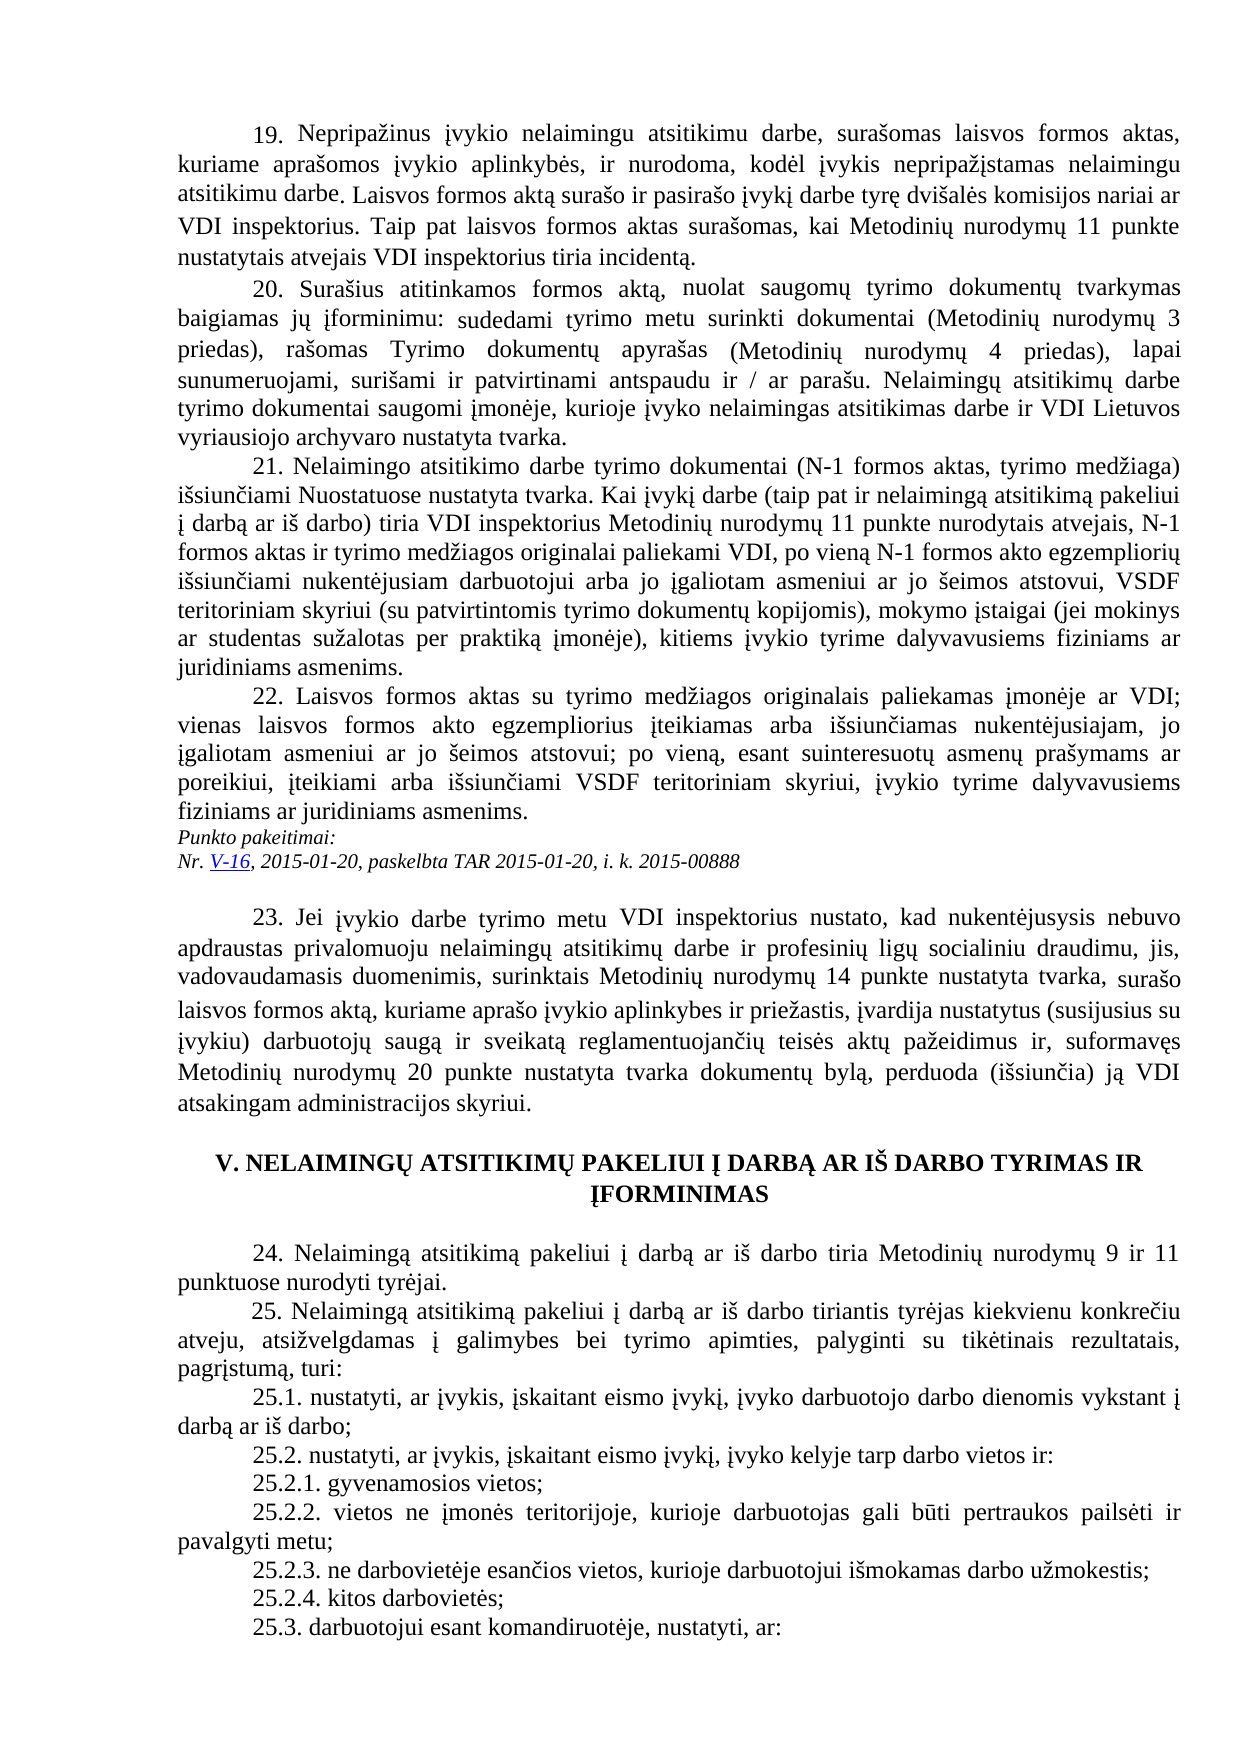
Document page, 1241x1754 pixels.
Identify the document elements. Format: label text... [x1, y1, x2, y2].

text V. NELAIMINGŲ ATSITIKIMŲ PAKELIUI Į DARBĄ AR IŠ DARBO TYRIMAS IR ĮFORMINIMAS [177, 1145, 1181, 1207]
text 25.1. nustatyti, ar įvykis, įskaitant eismo įvykį, įvyko darbuotojo darbo dienomis vykstant į darbą ar iš darbo; [177, 1382, 1181, 1440]
text 25.3. darbuotojui esant komandiruotėje, nustatyti, ar: [177, 1612, 1181, 1641]
text 25.2. nustatyti, ar įvykis, įskaitant eismo įvykį, įvyko kelyje tarp darbo vietos ir: [177, 1440, 1181, 1468]
text 22. Laisvos formos aktas su tyrimo medžiagos originalais paliekamas įmonėje ar VDI; vienas laisvos formos akto egzempliorius įteikiamas arba išsiunčiamas nukentėjusiajam, jo įgaliotam asmeniui ar jo šeimos atstovui; po vieną, esant suinteresuotų asmenų prašymams ar poreikiui, įteikiami arba išsiunčiami VSDF teritoriniam skyriui, įvykio tyrime dalyvavusiems fiziniams ar juridiniams asmenims. [177, 681, 1181, 825]
text Punkto pakeitimai: [177, 825, 1181, 849]
text 25.2.4. kitos darbovietės; [177, 1583, 1181, 1612]
text 20. Surašius atitinkamos formos aktą, nuolat saugomų tyrimo dokumentų tvarkymas baigiamas jų įforminimu: sudedami tyrimo metu surinkti dokumentai (Metodinių nurodymų 3 priedas), rašomas Tyrimo dokumentų apyrašas (Metodinių nurodymų 4 priedas), lapai sunumeruojami, surišami ir patvirtinami antspaudu ir / ar parašu. Nelaimingų atsitikimų darbe tyrimo dokumentai saugomi įmonėje, kurioje įvyko nelaimingas atsitikimas darbe ir VDI Lietuvos vyriausiojo archyvaro nustatyta tvarka. [177, 272, 1181, 451]
text 19. Nepripažinus įvykio nelaimingu atsitikimu darbe, surašomas laisvos formos aktas, kuriame aprašomos įvykio aplinkybės, ir nurodoma, kodėl įvykis nepripažįstamas nelaimingu atsitikimu darbe. Laisvos formos aktą surašo ir pasirašo įvykį darbe tyrę dvišalės komisijos nariai ar VDI inspektorius. Taip pat laisvos formos aktas surašomas, kai Metodinių nurodymų 11 punkte nustatytais atvejais VDI inspektorius tiria incidentą. [177, 118, 1181, 272]
text 25.2.3. ne darbovietėje esančios vietos, kurioje darbuotojui išmokamas darbo užmokestis; [177, 1555, 1181, 1583]
text 23. Jei įvykio darbe tyrimo metu VDI inspektorius nustato, kad nukentėjusysis nebuvo apdraustas privalomuoju nelaimingų atsitikimų darbe ir profesinių ligų socialiniu draudimu, jis, vadovaudamasis duomenimis, surinktais Metodinių nurodymų 14 punkte nustatyta tvarka, surašo laisvos formos aktą, kuriame aprašo įvykio aplinkybes ir priežastis, įvardija nustatytus (susijusius su įvykiu) darbuotojų saugą ir sveikatą reglamentuojančių teisės aktų pažeidimus ir, suformavęs Metodinių nurodymų 20 punkte nustatyta tvarka dokumentų bylą, perduoda (išsiunčia) ją VDI atsakingam administracijos skyriui. [177, 902, 1181, 1117]
text Nr. V-16, 2015-01-20, paskelbta TAR 2015-01-20, i. k. 2015-00888 [177, 849, 1181, 873]
text 24. Nelaimingą atsitikimą pakeliui į darbą ar iš darbo tiria Metodinių nurodymų 9 ir 11 punktuose nurodyti tyrėjai. [177, 1238, 1181, 1296]
text 25.2.1. gyvenamosios vietos; [177, 1468, 1181, 1497]
text 25.2.2. vietos ne įmonės teritorijoje, kurioje darbuotojas gali būti pertraukos pailsėti ir pavalgyti metu; [177, 1497, 1181, 1555]
text 21. Nelaimingo atsitikimo darbe tyrimo dokumentai (N-1 formos aktas, tyrimo medžiaga) išsiunčiami Nuostatuose nustatyta tvarka. Kai įvykį darbe (taip pat ir nelaimingą atsitikimą pakeliui į darbą ar iš darbo) tiria VDI inspektorius Metodinių nurodymų 11 punkte nurodytais atvejais, N-1 formos aktas ir tyrimo medžiagos originalai paliekami VDI, po vieną N-1 formos akto egzempliorių išsiunčiami nukentėjusiam darbuotojui arba jo įgaliotam asmeniui ar jo šeimos atstovui, VSDF teritoriniam skyriui (su patvirtintomis tyrimo dokumentų kopijomis), mokymo įstaigai (jei mokinys ar studentas sužalotas per praktiką įmonėje), kitiems įvykio tyrime dalyvavusiems fiziniams ar juridiniams asmenims. [177, 451, 1181, 681]
text 25. Nelaimingą atsitikimą pakeliui į darbą ar iš darbo tiriantis tyrėjas kiekvienu konkrečiu atveju, atsižvelgdamas į galimybes bei tyrimo apimties, palyginti su tikėtinais rezultatais, pagrįstumą, turi: [177, 1296, 1181, 1382]
